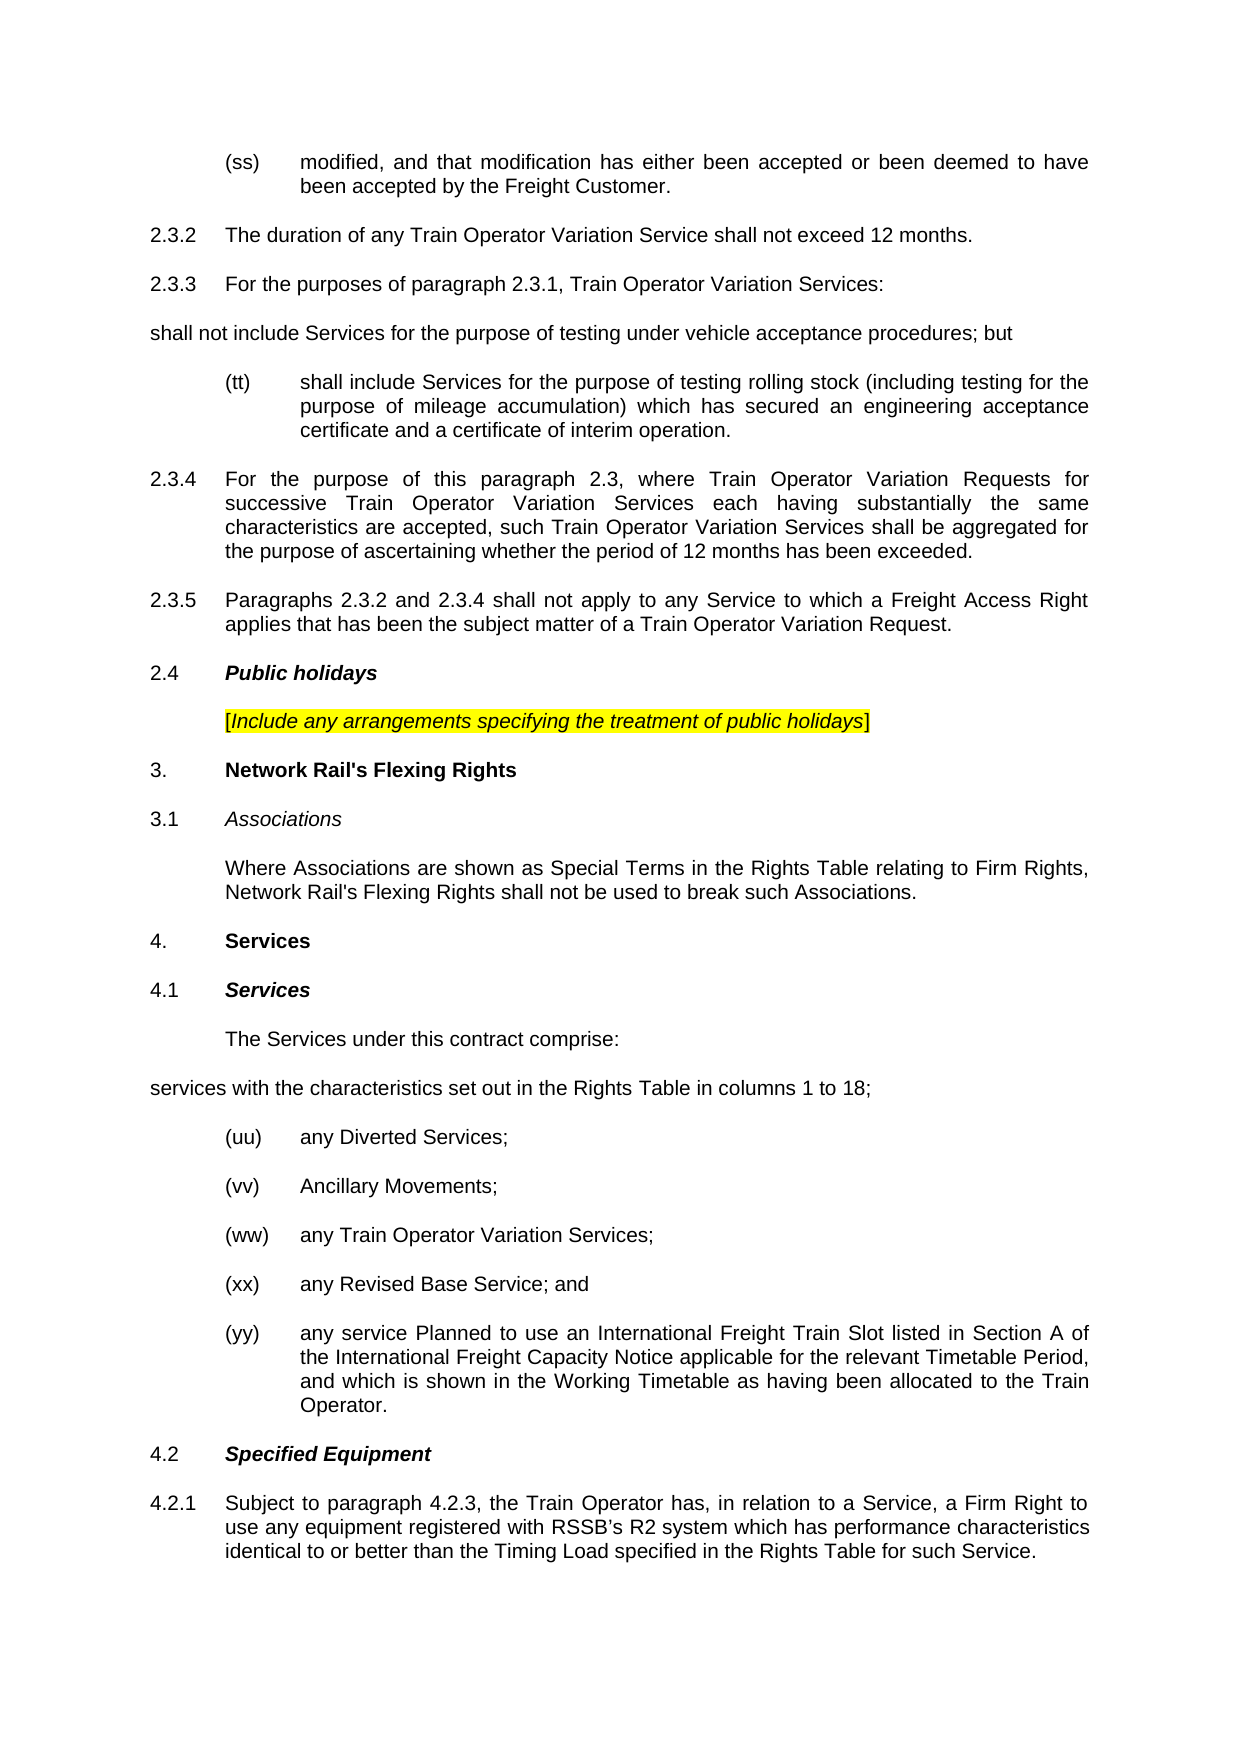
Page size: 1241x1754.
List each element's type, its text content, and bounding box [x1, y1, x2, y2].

subtitle any service Planned to use an International Freight Train Slot listed in Section A of the International Freight Capacity Notice applicable for the relevant Timetable Period, and which is shown in the Working Timetable as having been allocated to the Train Operator. [225, 1321, 1090, 1417]
text [Include any arrangements specifying the treatment of public holidays] [225, 709, 1090, 733]
list Network Rail's Flexing Rights [150, 758, 1090, 782]
subtitle shall include Services for the purpose of testing rolling stock (including testing for the purpose of mileage accumulation) which has secured an engineering acceptance certificate and a certificate of interim operation. [225, 370, 1090, 442]
list Public holidays [150, 660, 1090, 684]
list Services [150, 978, 1090, 1002]
list The duration of any Train Operator Variation Service shall not exceed 12 months. [150, 223, 1090, 247]
subtitle shall not include Services for the purpose of testing under vehicle acceptance procedures; but [150, 321, 1090, 345]
subtitle modified, and that modification has either been accepted or been deemed to have been accepted by the Freight Customer. [225, 150, 1090, 198]
list For the purposes of paragraph 2.3.1, Train Operator Variation Services: [150, 272, 1090, 296]
subtitle any Train Operator Variation Services; [225, 1223, 1090, 1247]
subtitle services with the characteristics set out in the Rights Table in columns 1 to 18; [150, 1076, 1090, 1100]
subtitle Ancillary Movements; [225, 1174, 1090, 1198]
list Subject to paragraph 4.2.3, the Train Operator has, in relation to a Service, a Firm Right to use any equipment registered with RSSB’s R2 system which has performance characteristics identical to or better than the Timing Load specified in the Rights Table for such Service. [150, 1491, 1090, 1562]
list Paragraphs 2.3.2 and 2.3.4 shall not apply to any Service to which a Freight Access Right applies that has been the subject matter of a Train Operator Variation Request. [150, 587, 1090, 635]
subtitle any Diverted Services; [225, 1125, 1090, 1149]
list For the purpose of this paragraph 2.3, where Train Operator Variation Requests for successive Train Operator Variation Services each having substantially the same characteristics are accepted, such Train Operator Variation Services shall be aggregated for the purpose of ascertaining whether the period of 12 months has been exceeded. [150, 467, 1090, 562]
list Services [150, 929, 1090, 953]
subtitle any Revised Base Service; and [225, 1272, 1090, 1296]
list Associations [150, 807, 1090, 831]
text Where Associations are shown as Special Terms in the Rights Table relating to Firm Rights, Network Rail's Flexing Rights shall not be used to break such Associations. [225, 856, 1090, 904]
list Specified Equipment [150, 1442, 1090, 1466]
text The Services under this contract comprise: [225, 1027, 1090, 1051]
